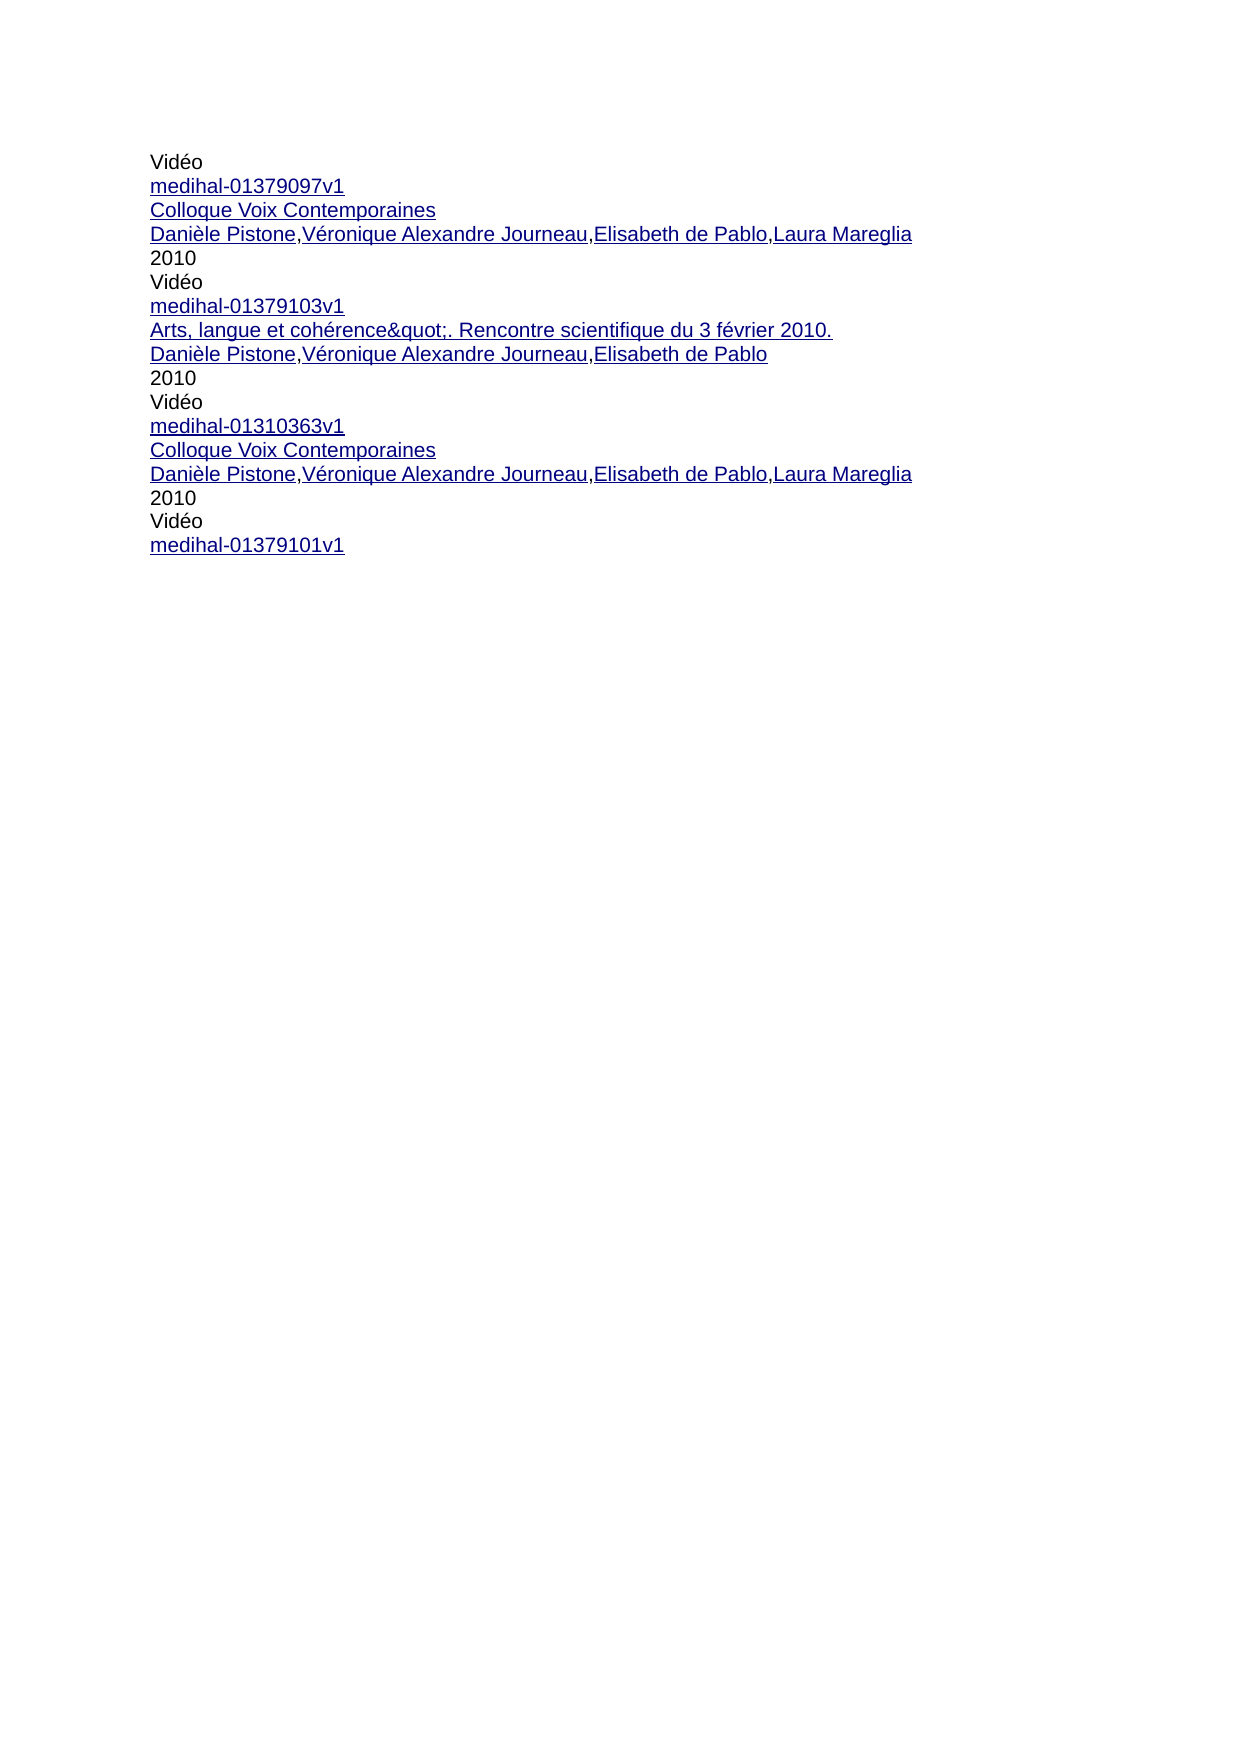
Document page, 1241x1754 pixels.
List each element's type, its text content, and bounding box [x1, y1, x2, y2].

table_cell Vidéo medihal-01379097v1 [150, 150, 1090, 198]
table_cell Colloque Voix Contemporaines Danièle Pistone,Véronique Alexandre Journeau,Elisabeth de Pablo,Laura Mareglia 2010 Vidéo medihal-01379101v1 [150, 438, 1090, 557]
table_cell Arts, langue et cohérence&quot;. Rencontre scientifique du 3 février 2010. Danièle Pistone,Véronique Alexandre Journeau,Elisabeth de Pablo 2010 Vidéo medihal-01310363v1 [150, 318, 1090, 437]
table_cell Colloque Voix Contemporaines Danièle Pistone,Véronique Alexandre Journeau,Elisabeth de Pablo,Laura Mareglia 2010 Vidéo medihal-01379103v1 [150, 198, 1090, 318]
